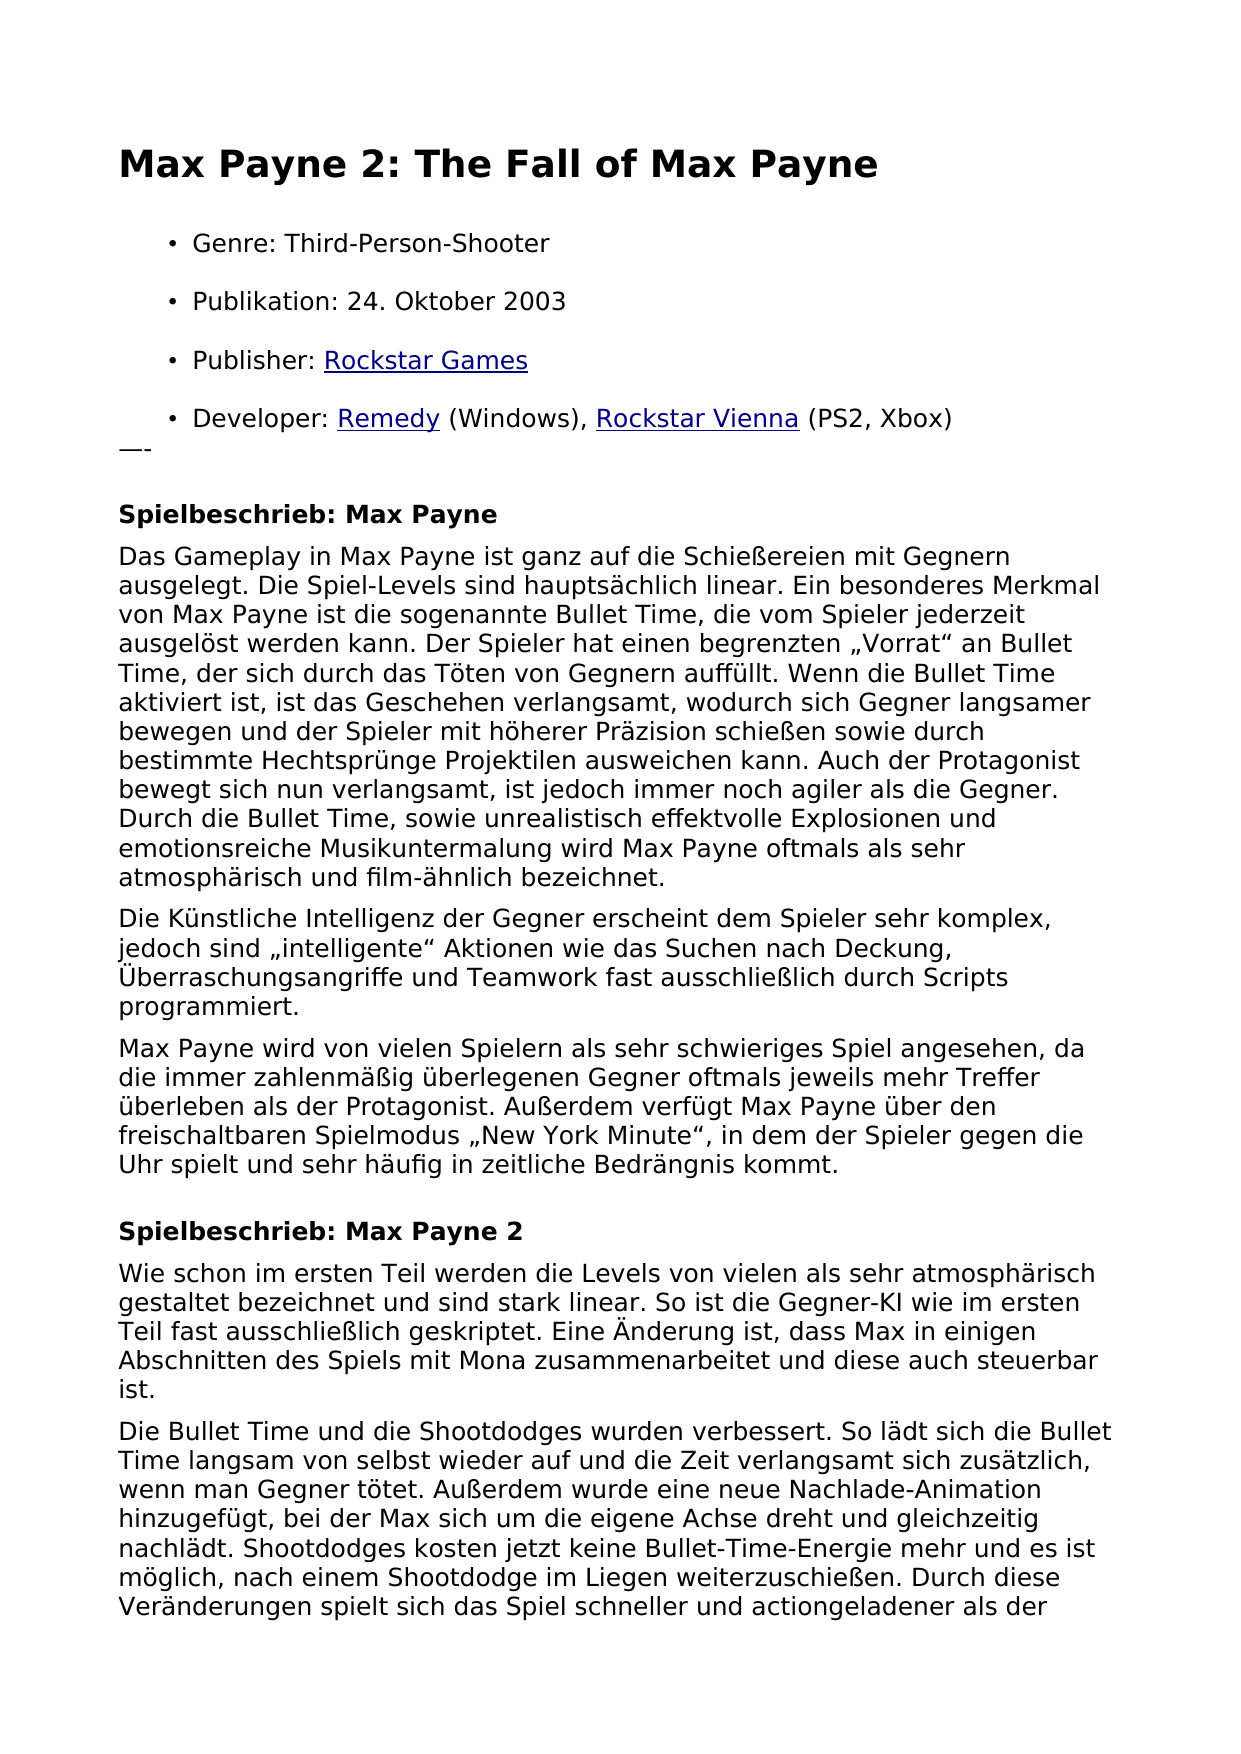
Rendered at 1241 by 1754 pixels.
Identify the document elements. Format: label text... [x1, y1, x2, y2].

list Genre: Third-Person-Shooter [177, 229, 1122, 258]
subtitle Spielbeschrieb: Max Payne 2 [118, 1217, 1122, 1246]
text Max Payne wird von vielen Spielern als sehr schwieriges Spiel angesehen, da die immer zahlenmäßig überlegenen Gegner oftmals jeweils mehr Treffer überleben als der Protagonist. Außerdem verfügt Max Payne über den freischaltbaren Spielmodus „New York Minute“, in dem der Spieler gegen die Uhr spielt und sehr häufig in zeitliche Bedrängnis kommt. [118, 1034, 1122, 1180]
text Die Künstliche Intelligenz der Gegner erscheint dem Spieler sehr komplex, jedoch sind „intelligente“ Aktionen wie das Suchen nach Deckung, Überraschungsangriffe und Teamwork fast ausschließlich durch Scripts programmiert. [118, 905, 1122, 1021]
list Publisher: Rockstar Games [177, 346, 1122, 375]
list Developer: Remedy (Windows), Rockstar Vienna (PS2, Xbox) [177, 405, 1122, 434]
list Publikation: 24. Oktober 2003 [177, 287, 1122, 317]
text Die Bullet Time und die Shootdodges wurden verbessert. So lädt sich die Bullet Time langsam von selbst wieder auf und die Zeit verlangsamt sich zusätzlich, wenn man Gegner tötet. Außerdem wurde eine neue Nachlade-Animation hinzugefügt, bei der Max sich um die eigene Achse dreht und gleichzeitig nachlädt. Shootdodges kosten jetzt keine Bullet-Time-Energie mehr und es ist möglich, nach einem Shootdodge im Liegen weiterzuschießen. Durch diese Veränderungen spielt sich das Spiel schneller und actiongeladener als der [118, 1417, 1122, 1621]
subtitle Max Payne 2: The Fall of Max Payne [118, 143, 1122, 187]
text —- [118, 434, 1122, 463]
text Wie schon im ersten Teil werden die Levels von vielen als sehr atmosphärisch gestaltet bezeichnet und sind stark linear. So ist die Gegner-KI wie im ersten Teil fast ausschließlich geskriptet. Eine Änderung ist, dass Max in einigen Abschnitten des Spiels mit Mona zusammenarbeitet und diese auch steuerbar ist. [118, 1259, 1122, 1405]
text Das Gameplay in Max Payne ist ganz auf die Schießereien mit Gegnern ausgelegt. Die Spiel-Levels sind hauptsächlich linear. Ein besonderes Merkmal von Max Payne ist die sogenannte Bullet Time, die vom Spieler jederzeit ausgelöst werden kann. Der Spieler hat einen begrenzten „Vorrat“ an Bullet Time, der sich durch das Töten von Gegnern auffüllt. Wenn die Bullet Time aktiviert ist, ist das Geschehen verlangsamt, wodurch sich Gegner langsamer bewegen und der Spieler mit höherer Präzision schießen sowie durch bestimmte Hechtsprünge Projektilen ausweichen kann. Auch der Protagonist bewegt sich nun verlangsamt, ist jedoch immer noch agiler als die Gegner. Durch die Bullet Time, sowie unrealistisch effektvolle Explosionen und emotionsreiche Musikuntermalung wird Max Payne oftmals als sehr atmosphärisch und film-ähnlich bezeichnet. [118, 542, 1122, 892]
subtitle Spielbeschrieb: Max Payne [118, 501, 1122, 530]
